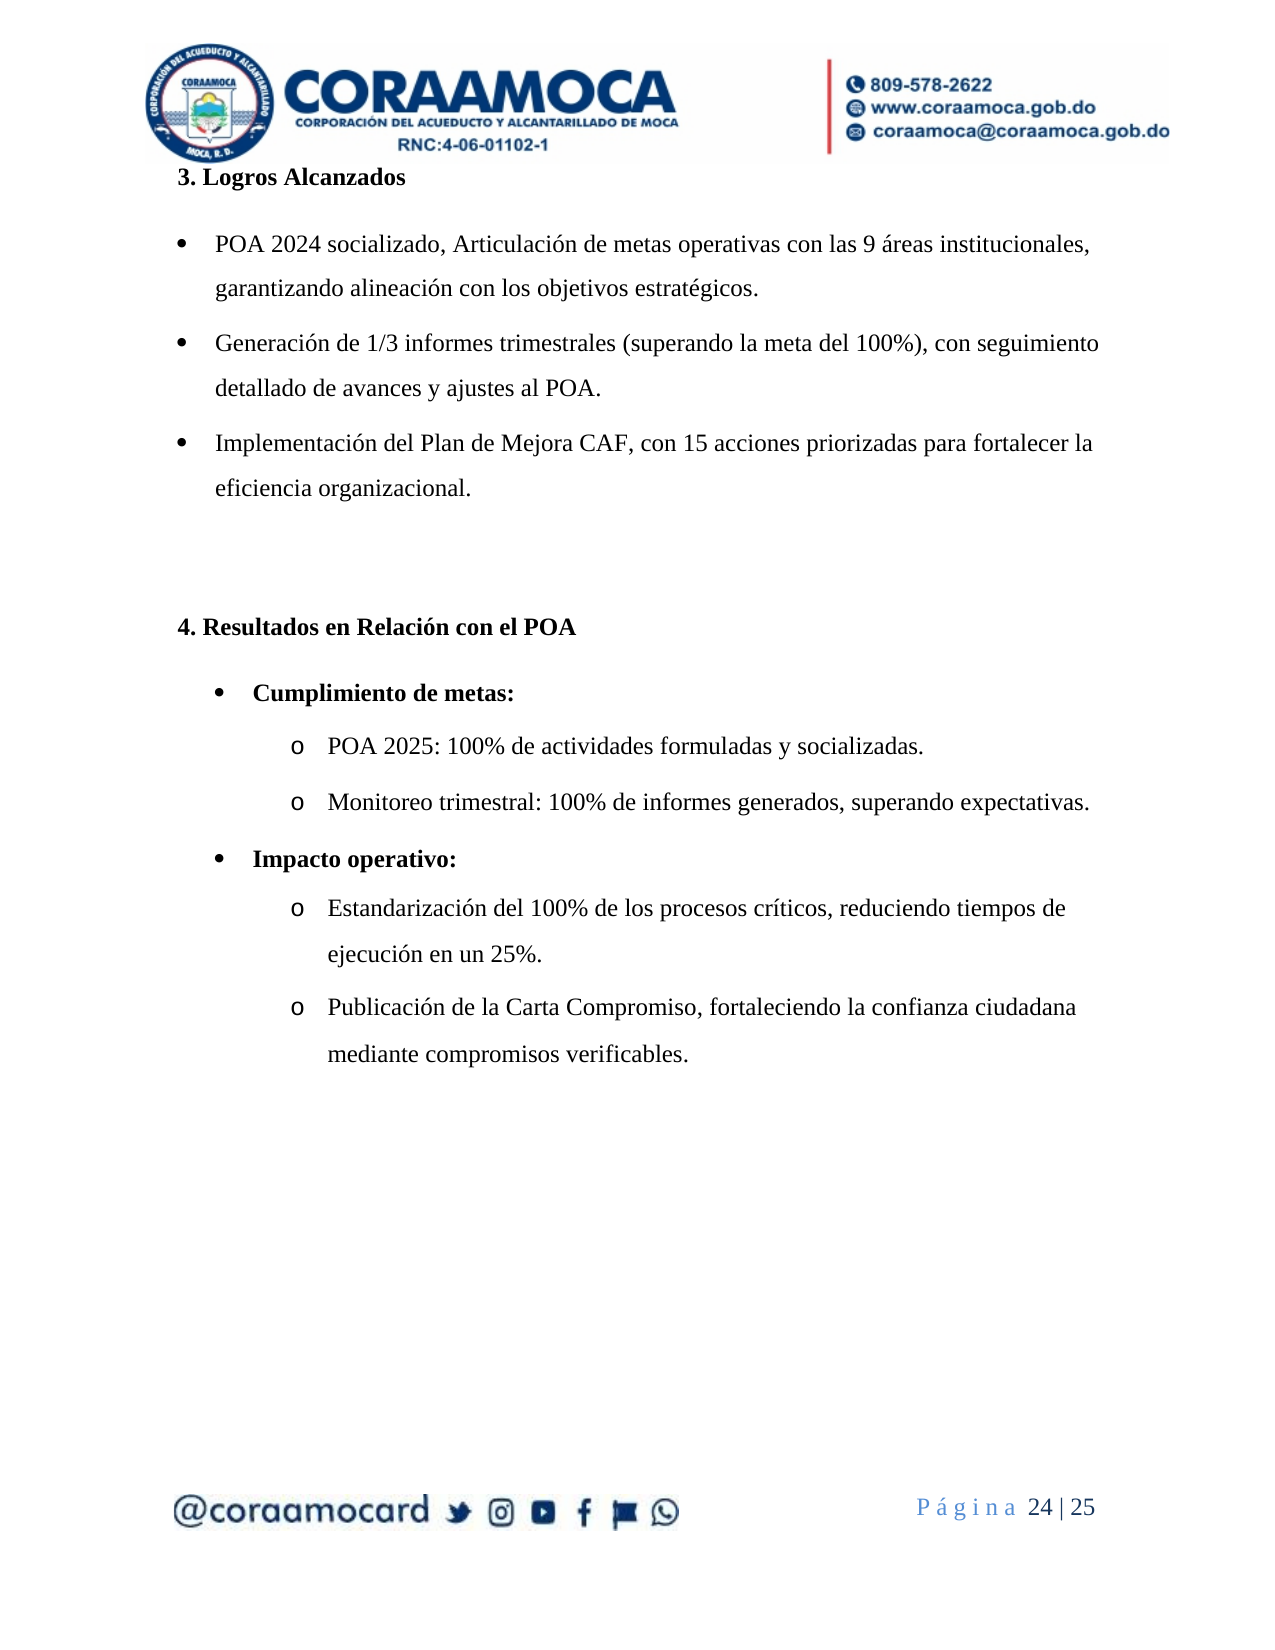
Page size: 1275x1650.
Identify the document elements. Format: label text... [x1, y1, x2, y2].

list Estandarización del 100% de los procesos críticos, reduciendo tiempos de ejecución en un 25%. [290, 879, 1122, 968]
list Monitoreo trimestral: 100% de informes generados, superando expectativas. [290, 773, 1122, 817]
list POA 2025: 100% de actividades formuladas y socializadas. [290, 718, 1122, 762]
list Impacto operativo: [215, 828, 1122, 872]
list Generación de 1/3 informes trimestrales (superando la meta del 100%), con seguimiento detallado de avances y ajustes al POA. [177, 312, 1122, 402]
list POA 2024 socializado, Articulación de metas operativas con las 9 áreas institucionales, garantizando alineación con los objetivos estratégicos. [177, 213, 1122, 302]
text 4. Resultados en Relación con el POA [177, 612, 1122, 641]
list Cumplimiento de metas: [215, 662, 1122, 707]
list Publicación de la Carta Compromiso, fortaleciendo la confianza ciudadana mediante compromisos verificables. [290, 978, 1122, 1068]
list Implementación del Plan de Mejora CAF, con 15 acciones priorizadas para fortalecer la eficiencia organizacional. [177, 412, 1122, 502]
text 3. Logros Alcanzados [177, 164, 1122, 191]
